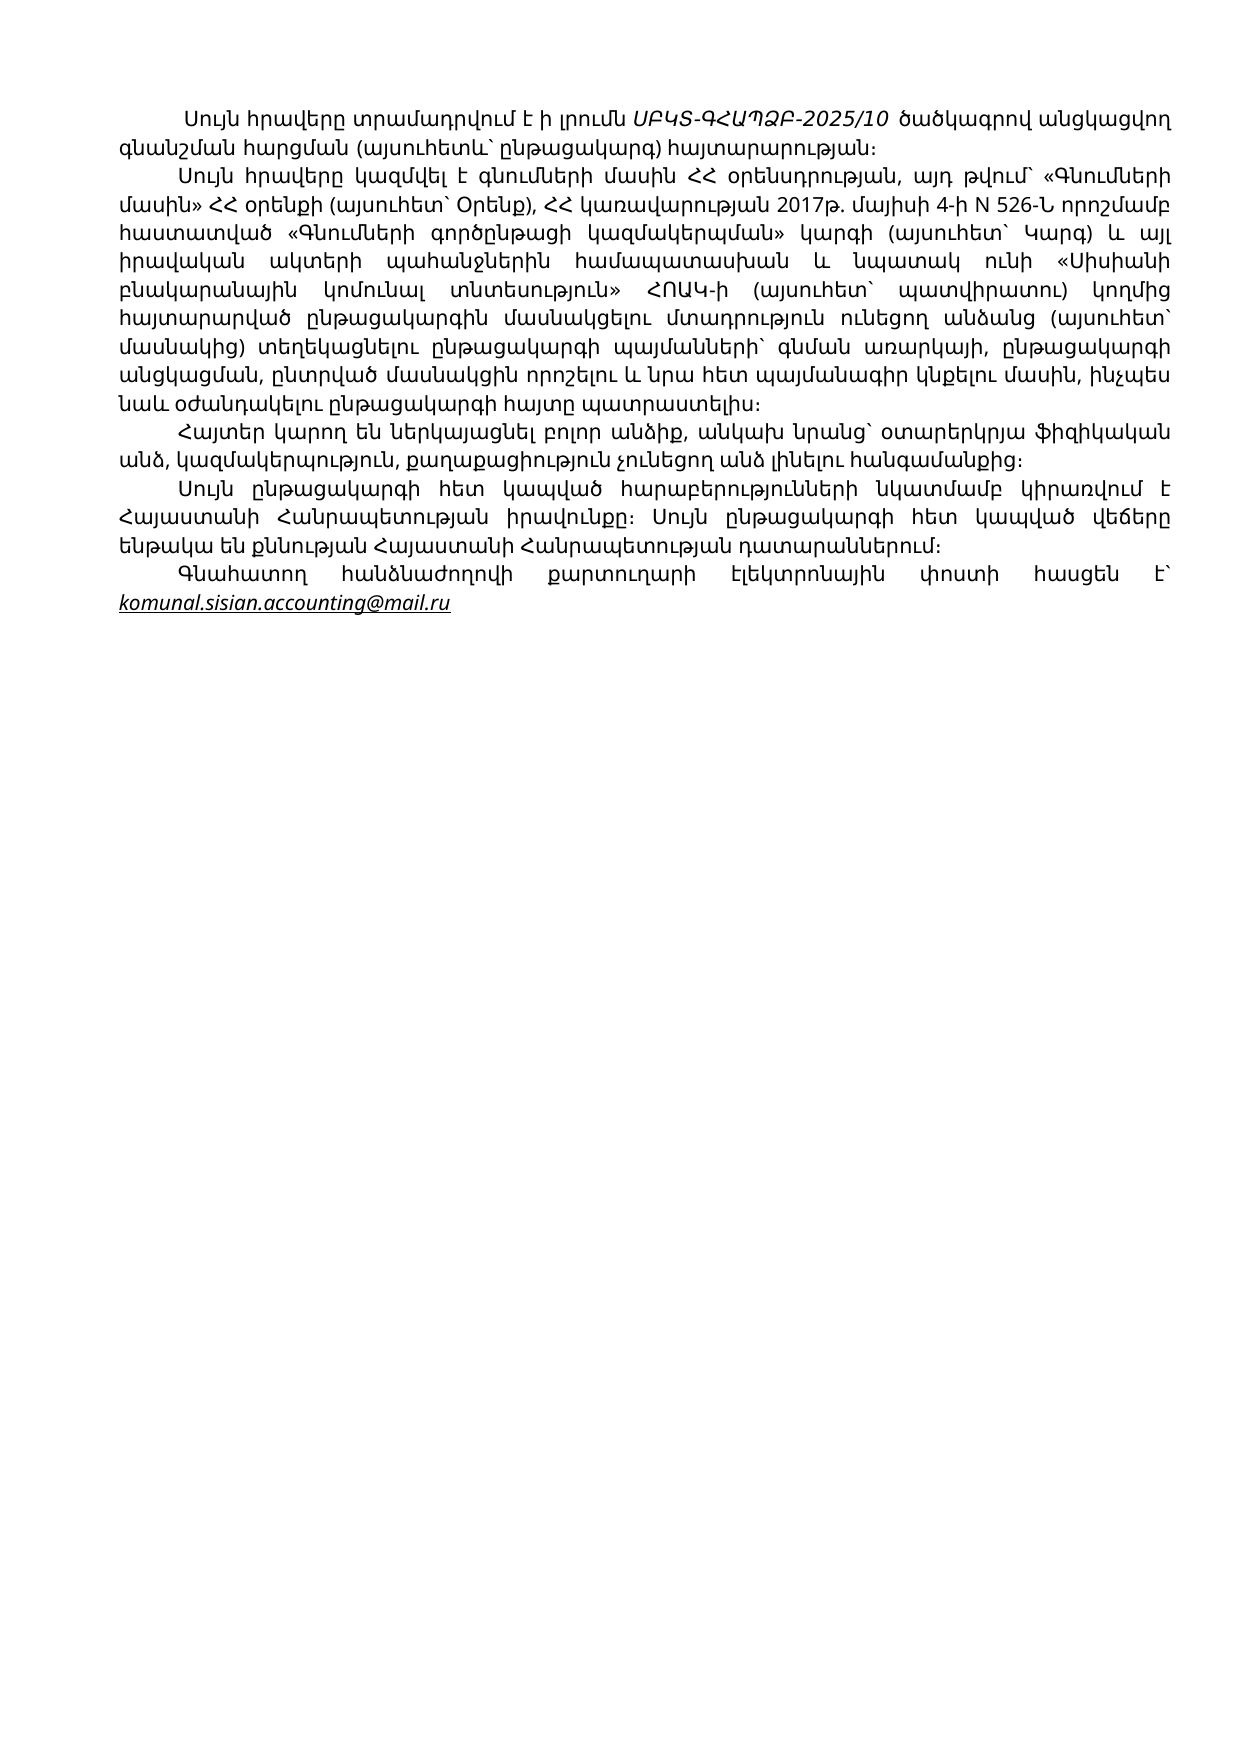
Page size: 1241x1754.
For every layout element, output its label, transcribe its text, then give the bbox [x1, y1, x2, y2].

text Սույն հրավերը կազմվել է գնումների մասին ՀՀ օրենսդրության, այդ թվում` «Գնումների մասին» ՀՀ օրենքի (այսուհետ` Օրենք), ՀՀ կառավարության 2017թ. մայիսի 4-ի N 526-Ն որոշմամբ հաստատված «Գնումների գործընթացի կազմակերպման» կարգի (այսուհետ` Կարգ) և այլ իրավական ակտերի պահանջներին համապատասխան և նպատակ ունի «Սիսիանի բնակարանային կոմունալ տնտեսություն» ՀՈԱԿ-ի (այսուհետ` պատվիրատու) կողմից հայտարարված ընթացակարգին մասնակցելու մտադրություն ունեցող անձանց (այսուհետ` մասնակից) տեղեկացնելու ընթացակարգի պայմանների` գնման առարկայի, ընթացակարգի անցկացման, ընտրված մասնակցին որոշելու և նրա հետ պայմանագիր կնքելու մասին, ինչպես նաև օժանդակելու ընթացակարգի հայտը պատրաստելիս։ [118, 161, 1171, 417]
text Սույն հրավերը տրամադրվում է ի լրումն ՍԲԿՏ-ԳՀԱՊՁԲ-2025/10 ծածկագրով անցկացվող գնանշման հարցման (այսուհետև` ընթացակարգ) հայտարարության։ [118, 103, 1171, 161]
text Գնահատող հանձնաժողովի քարտուղարի էլեկտրոնային փոստի հասցեն է` komunal.sisian.accounting@mail.ru [118, 559, 1171, 616]
text Հայտեր կարող են ներկայացնել բոլոր անձիք, անկախ նրանց` օտարերկրյա ֆիզիկական անձ, կազմակերպություն, քաղաքացիություն չունեցող անձ լինելու հանգամանքից։ [118, 417, 1171, 474]
text Սույն ընթացակարգի հետ կապված հարաբերությունների նկատմամբ կիրառվում է Հայաստանի Հանրապետության իրավունքը։ Սույն ընթացակարգի հետ կապված վեճերը ենթակա են քննության Հայաստանի Հանրապետության դատարաններում։ [118, 474, 1171, 559]
